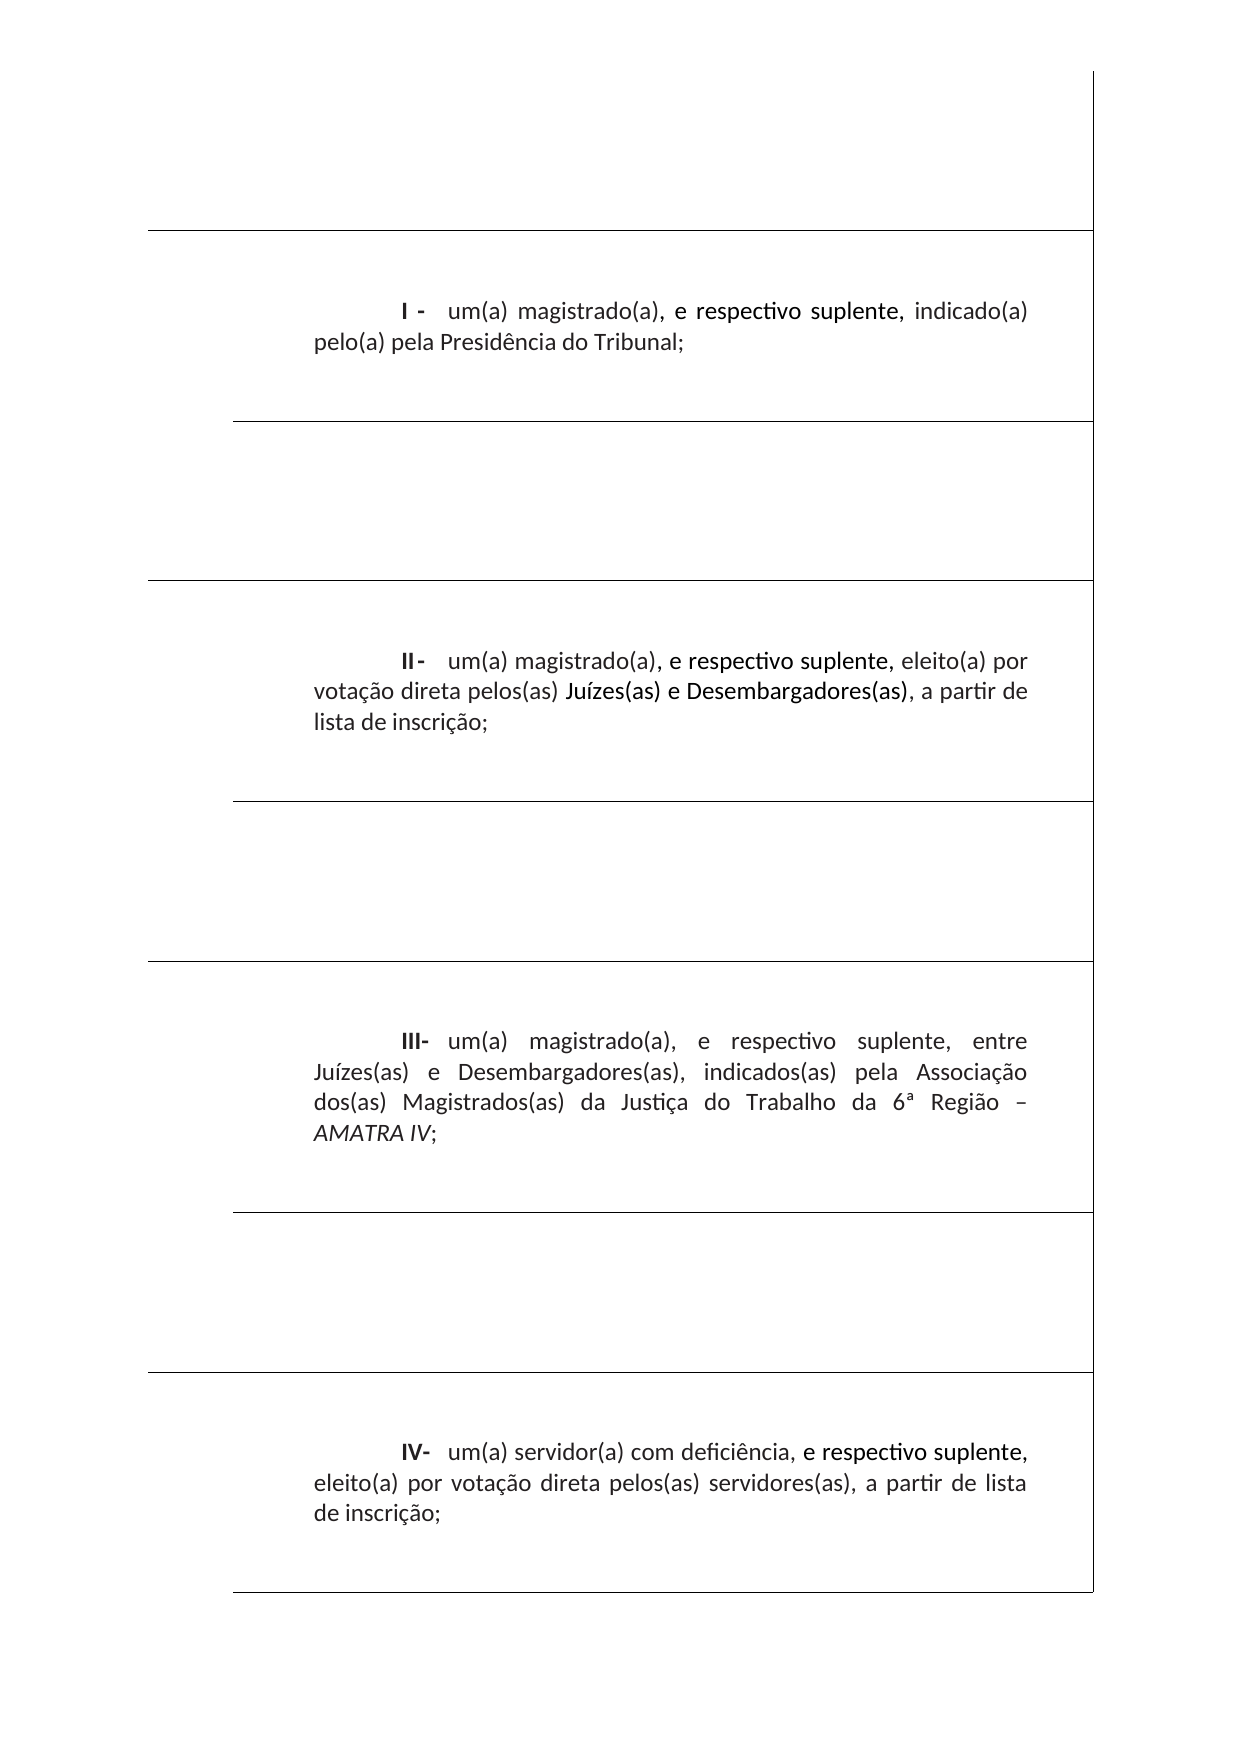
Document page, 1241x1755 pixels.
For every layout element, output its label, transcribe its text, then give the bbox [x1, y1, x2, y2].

list - um(a) magistrado(a), e respectivo suplente, entre Juízes(as) e Desembargadores(as), indicados(as) pela Associação dos(as) Magistrados(as) da Justiça do Trabalho da 6ª Região – AMATRA IV; [233, 961, 1093, 1212]
list - um(a) servidor(a) com deficiência, e respectivo suplente, eleito(a) por votação direta pelos(as) servidores(as), a partir de lista de inscrição; [233, 1372, 1093, 1592]
list - um(a) magistrado(a), e respectivo suplente, indicado(a) pelo(a) pela Presidência do Tribunal; [233, 231, 1093, 421]
list - um(a) magistrado(a), e respectivo suplente, eleito(a) por votação direta pelos(as) Juízes(as) e Desembargadores(as), a partir de lista de inscrição; [233, 580, 1093, 801]
